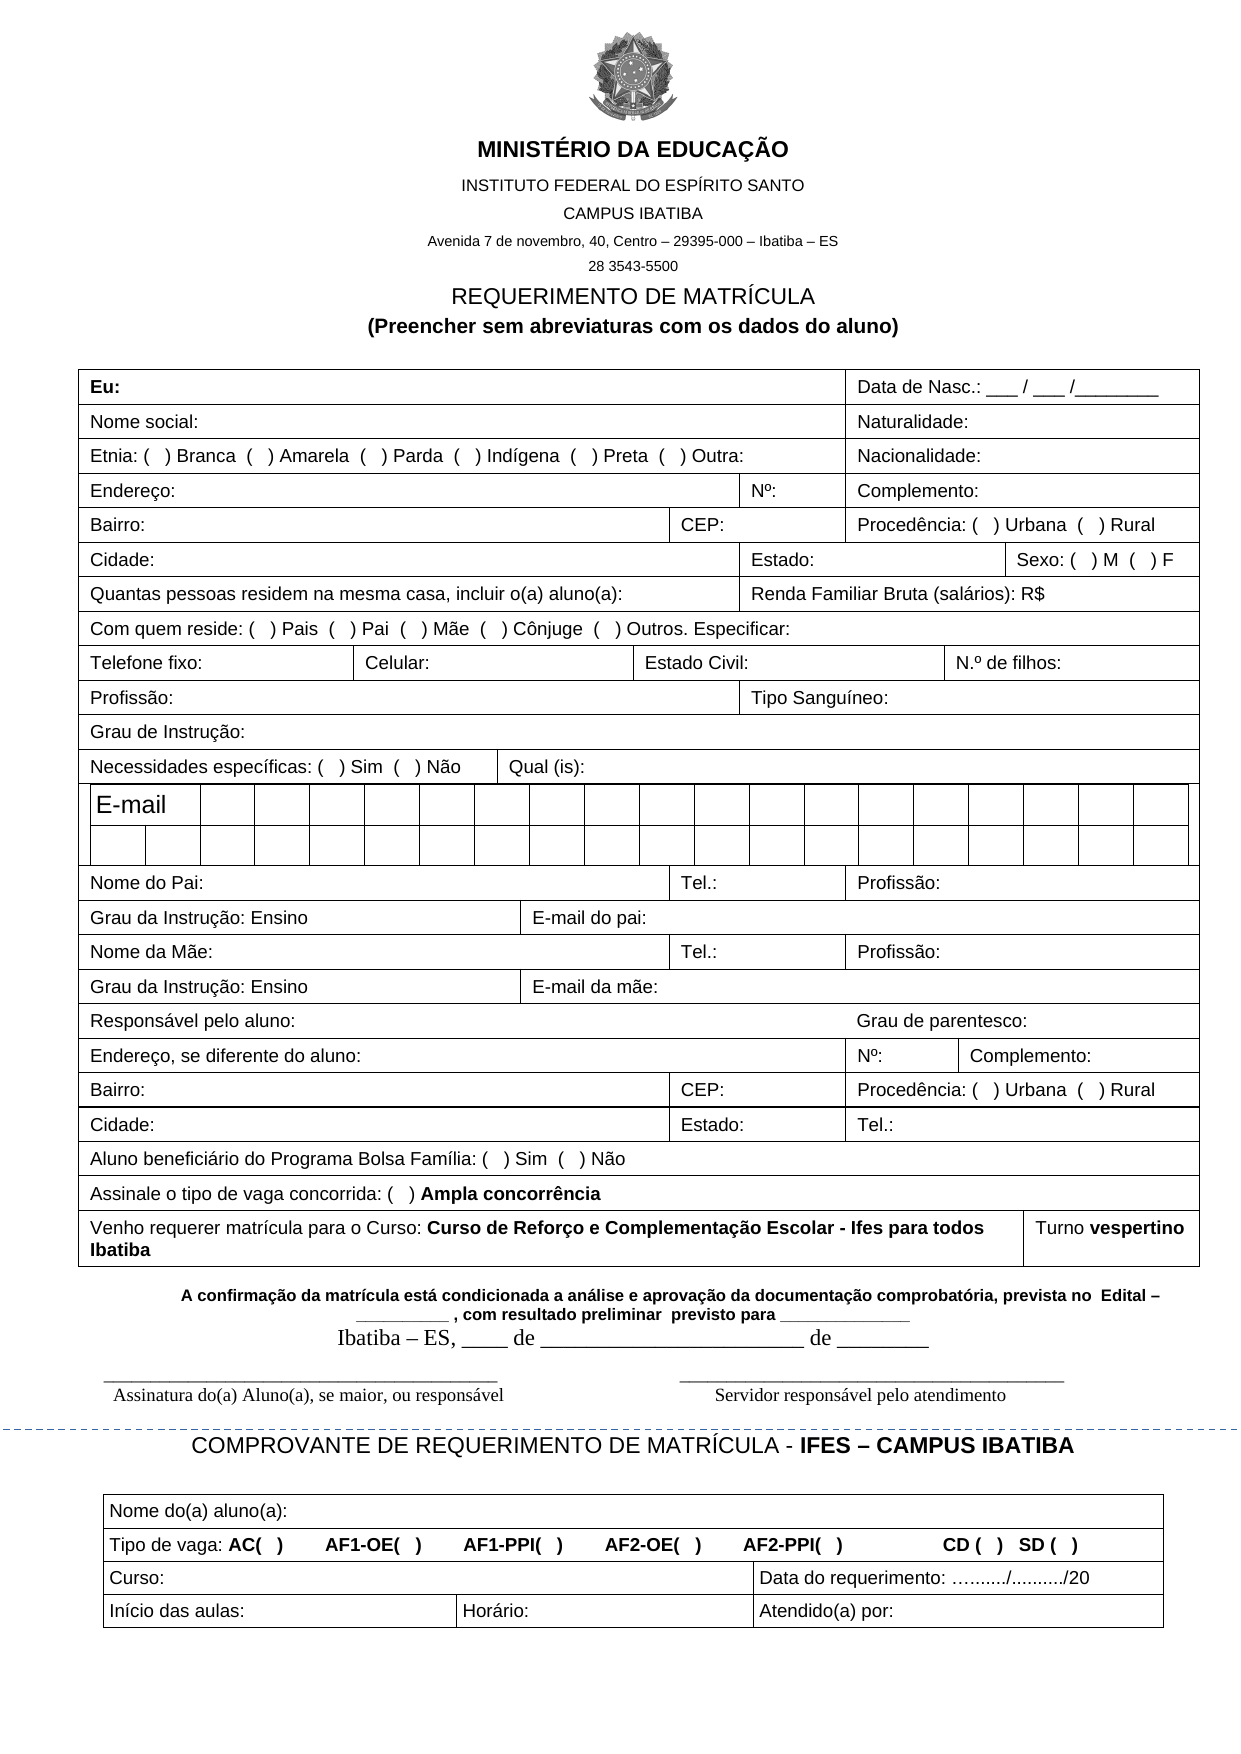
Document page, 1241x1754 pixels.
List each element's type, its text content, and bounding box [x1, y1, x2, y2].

table_cell Tel.: [670, 935, 845, 968]
table_cell [1024, 826, 1078, 865]
table_cell Grau da Instrução: Ensino [79, 970, 520, 1003]
table_cell [1134, 826, 1188, 865]
table_cell Estado Civil: [634, 646, 944, 680]
table_header [1079, 785, 1133, 824]
table_cell N.º de filhos: [945, 646, 1199, 680]
table_header Nome do(a) aluno(a): [104, 1495, 1163, 1527]
text 28 3543-5500 [103, 258, 1162, 275]
table_cell Profissão: [846, 866, 1199, 899]
table_cell Sexo: ( ) M ( ) F [1006, 543, 1199, 576]
table_cell Estado: [740, 543, 1005, 576]
table_header [805, 785, 858, 824]
table_header [310, 785, 364, 824]
table_cell Atendido(a) por: [754, 1595, 1163, 1627]
table_header [640, 785, 694, 824]
table_header [365, 785, 419, 824]
table_cell [859, 826, 913, 865]
table_header [255, 785, 309, 824]
table_header [750, 785, 804, 824]
table_cell [79, 784, 90, 865]
table_cell Tel.: [670, 866, 845, 899]
table_header [201, 785, 254, 824]
table_cell Complemento: [846, 474, 1199, 507]
table_header Data de Nasc.: ___ / ___ /________ [846, 370, 1199, 404]
table_cell [640, 826, 694, 865]
table_cell [255, 826, 309, 865]
text CAMPUS IBATIBA [103, 204, 1162, 223]
table_cell Necessidades específicas: ( ) Sim ( ) Não [79, 750, 497, 783]
table_cell Procedência: ( ) Urbana ( ) Rural [846, 1073, 1199, 1106]
table_cell E-mail da mãe: [521, 970, 1199, 1003]
table_header [1024, 785, 1078, 824]
table_cell Nacionalidade: [846, 439, 1199, 473]
text A confirmação da matrícula está condicionada a análise e aprovação da documentação comprobatória, prevista no Edital – __________ , com resultado preliminar previsto para ______________ [103, 1286, 1162, 1324]
table_header [969, 785, 1023, 824]
table_cell Endereço, se diferente do aluno: [79, 1039, 845, 1072]
table_cell Celular: [354, 646, 633, 680]
table_cell Procedência: ( ) Urbana ( ) Rural [846, 508, 1199, 542]
table_cell [201, 826, 254, 865]
table_cell Quantas pessoas residem na mesma casa, incluir o(a) aluno(a): [79, 577, 739, 611]
table_cell Grau de Instrução: [79, 715, 1199, 749]
table_cell Venho requerer matrícula para o Curso: Curso de Reforço e Complementação Escolar - Ifes para todos Ibatiba [79, 1211, 1023, 1266]
table_cell [969, 826, 1023, 865]
text __________________________________________ _________________________________________ [103, 1363, 1162, 1384]
table_header E-mail [91, 785, 200, 824]
text Ibatiba – ES, ____ de _______________________ de ________ [103, 1324, 1162, 1351]
table_cell Telefone fixo: [79, 646, 353, 680]
table_cell CEP: [670, 508, 845, 542]
table_cell E-mail do pai: [521, 901, 1199, 934]
table_cell [310, 826, 364, 865]
table_cell [1189, 784, 1199, 865]
table_header [859, 785, 913, 824]
table_cell Bairro: [79, 1073, 669, 1106]
table_cell Endereço: [79, 474, 739, 507]
table_header [420, 785, 474, 824]
table_cell Naturalidade: [846, 405, 1199, 438]
table_cell [585, 826, 639, 865]
table_cell Grau da Instrução: Ensino [79, 901, 520, 934]
table_cell Data do requerimento: …......./........../20 [754, 1562, 1163, 1594]
table_cell [805, 826, 858, 865]
table_cell Nº: [846, 1039, 958, 1072]
table_cell Aluno beneficiário do Programa Bolsa Família: ( ) Sim ( ) Não [79, 1142, 1199, 1175]
table_cell [750, 826, 804, 865]
text REQUERIMENTO DE MATRÍCULA (Preencher sem abreviaturas com os dados do aluno) [103, 283, 1162, 338]
table_cell Com quem reside: ( ) Pais ( ) Pai ( ) Mãe ( ) Cônjuge ( ) Outros. Especificar: [79, 612, 1199, 645]
table_cell Turno vespertino [1024, 1211, 1199, 1266]
text Avenida 7 de novembro, 40, Centro – 29395-000 – Ibatiba – ES [103, 233, 1162, 250]
table_cell Complemento: [959, 1039, 1199, 1072]
table_cell Renda Familiar Bruta (salários): R$ [740, 577, 1199, 611]
table_cell [365, 826, 419, 865]
table_cell Profissão: [79, 681, 739, 714]
table_cell [91, 826, 145, 865]
table_cell Etnia: ( ) Branca ( ) Amarela ( ) Parda ( ) Indígena ( ) Preta ( ) Outra: [79, 439, 845, 473]
table_cell Cidade: [79, 543, 739, 576]
table_cell [475, 826, 529, 865]
table_cell [146, 826, 200, 865]
table_cell [420, 826, 474, 865]
table_cell [914, 826, 968, 865]
table_cell Estado: [670, 1108, 845, 1141]
text COMPROVANTE DE REQUERIMENTO DE MATRÍCULA - IFES – CAMPUS IBATIBA [103, 1432, 1162, 1458]
text MINISTÉRIO DA EDUCAÇÃO [103, 136, 1162, 162]
table_cell Tipo de vaga: AC( ) AF1-OE( ) AF1-PPI( ) AF2-OE( ) AF2-PPI( ) CD ( ) SD ( ) [104, 1529, 1163, 1561]
table_cell Assinale o tipo de vaga concorrida: ( ) Ampla concorrência [79, 1176, 1199, 1210]
table_cell [695, 826, 749, 865]
table_cell [530, 826, 584, 865]
table_cell Responsável pelo aluno: Grau de parentesco: [79, 1004, 1199, 1037]
table_cell Nome do Pai: [79, 866, 669, 899]
table_header [1134, 785, 1188, 824]
table_header [530, 785, 584, 824]
table_cell Horário: [457, 1595, 753, 1627]
table_header [585, 785, 639, 824]
table_cell Nome social: [79, 405, 845, 438]
table_cell Nome da Mãe: [79, 935, 669, 968]
table_cell Tipo Sanguíneo: [740, 681, 1199, 714]
table_cell [1079, 826, 1133, 865]
table_cell Início das aulas: [104, 1595, 456, 1627]
table_cell Qual (is): [498, 750, 1199, 783]
table_cell Cidade: [79, 1108, 669, 1141]
table_cell Profissão: [846, 935, 1199, 968]
table_cell Nº: [740, 474, 845, 507]
table_cell Bairro: [79, 508, 669, 542]
table_header [695, 785, 749, 824]
table_header [914, 785, 968, 824]
text Assinatura do(a) Aluno(a), se maior, ou responsável Servidor responsável pelo atendimento [103, 1384, 1162, 1406]
table_header Eu: [79, 370, 845, 404]
table_cell Tel.: [846, 1108, 1199, 1141]
table_header [475, 785, 529, 824]
table_cell CEP: [670, 1073, 845, 1106]
table_cell Curso: [104, 1562, 753, 1594]
text INSTITUTO FEDERAL DO ESPÍRITO SANTO [103, 175, 1162, 194]
